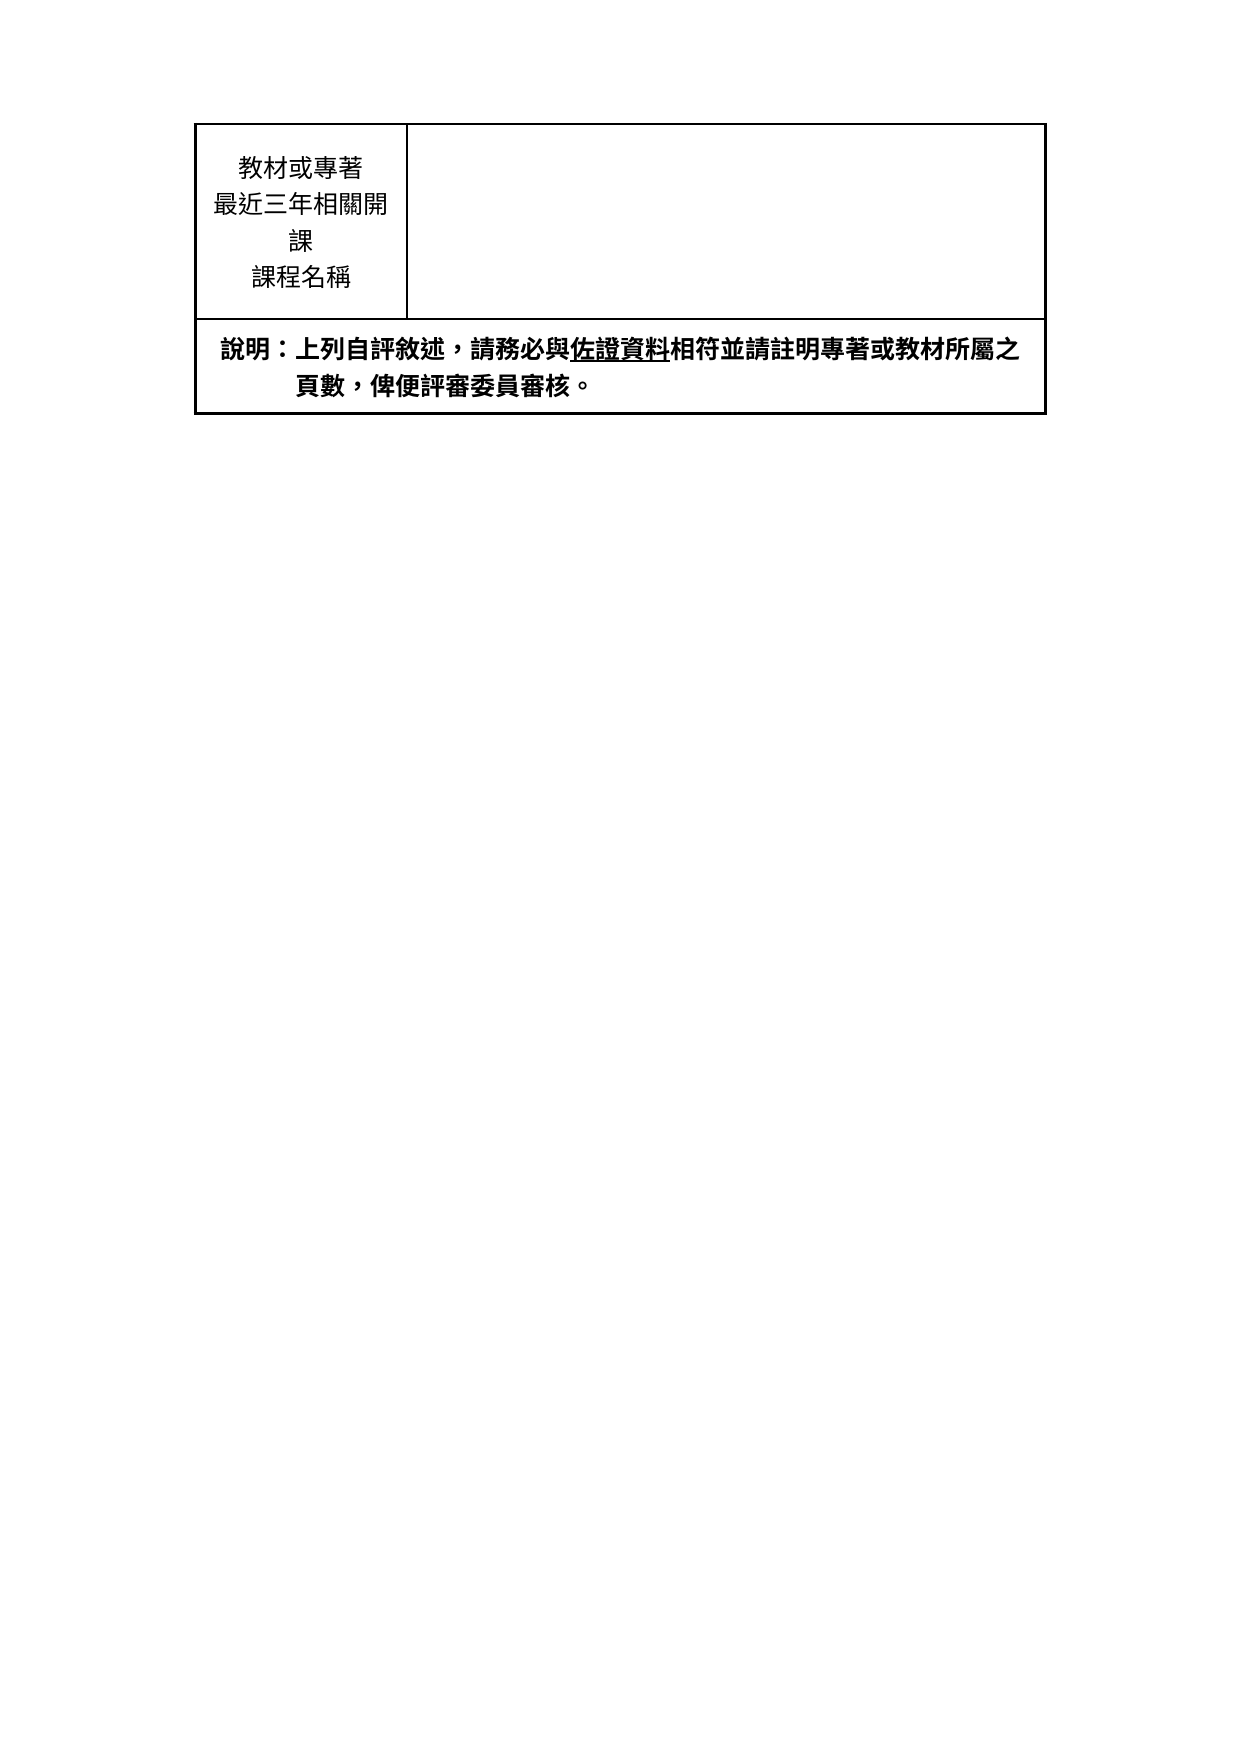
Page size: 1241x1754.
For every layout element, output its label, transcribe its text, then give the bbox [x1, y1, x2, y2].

table_cell 說明：上列自評敘述，請務必與佐證資料相符並請註明專著或教材所屬之頁數，俾便評審委員審核。 [197, 320, 1044, 412]
table_cell [408, 125, 1044, 318]
table_cell 教材或專著 最近三年相關開課 課程名稱 [197, 125, 406, 318]
